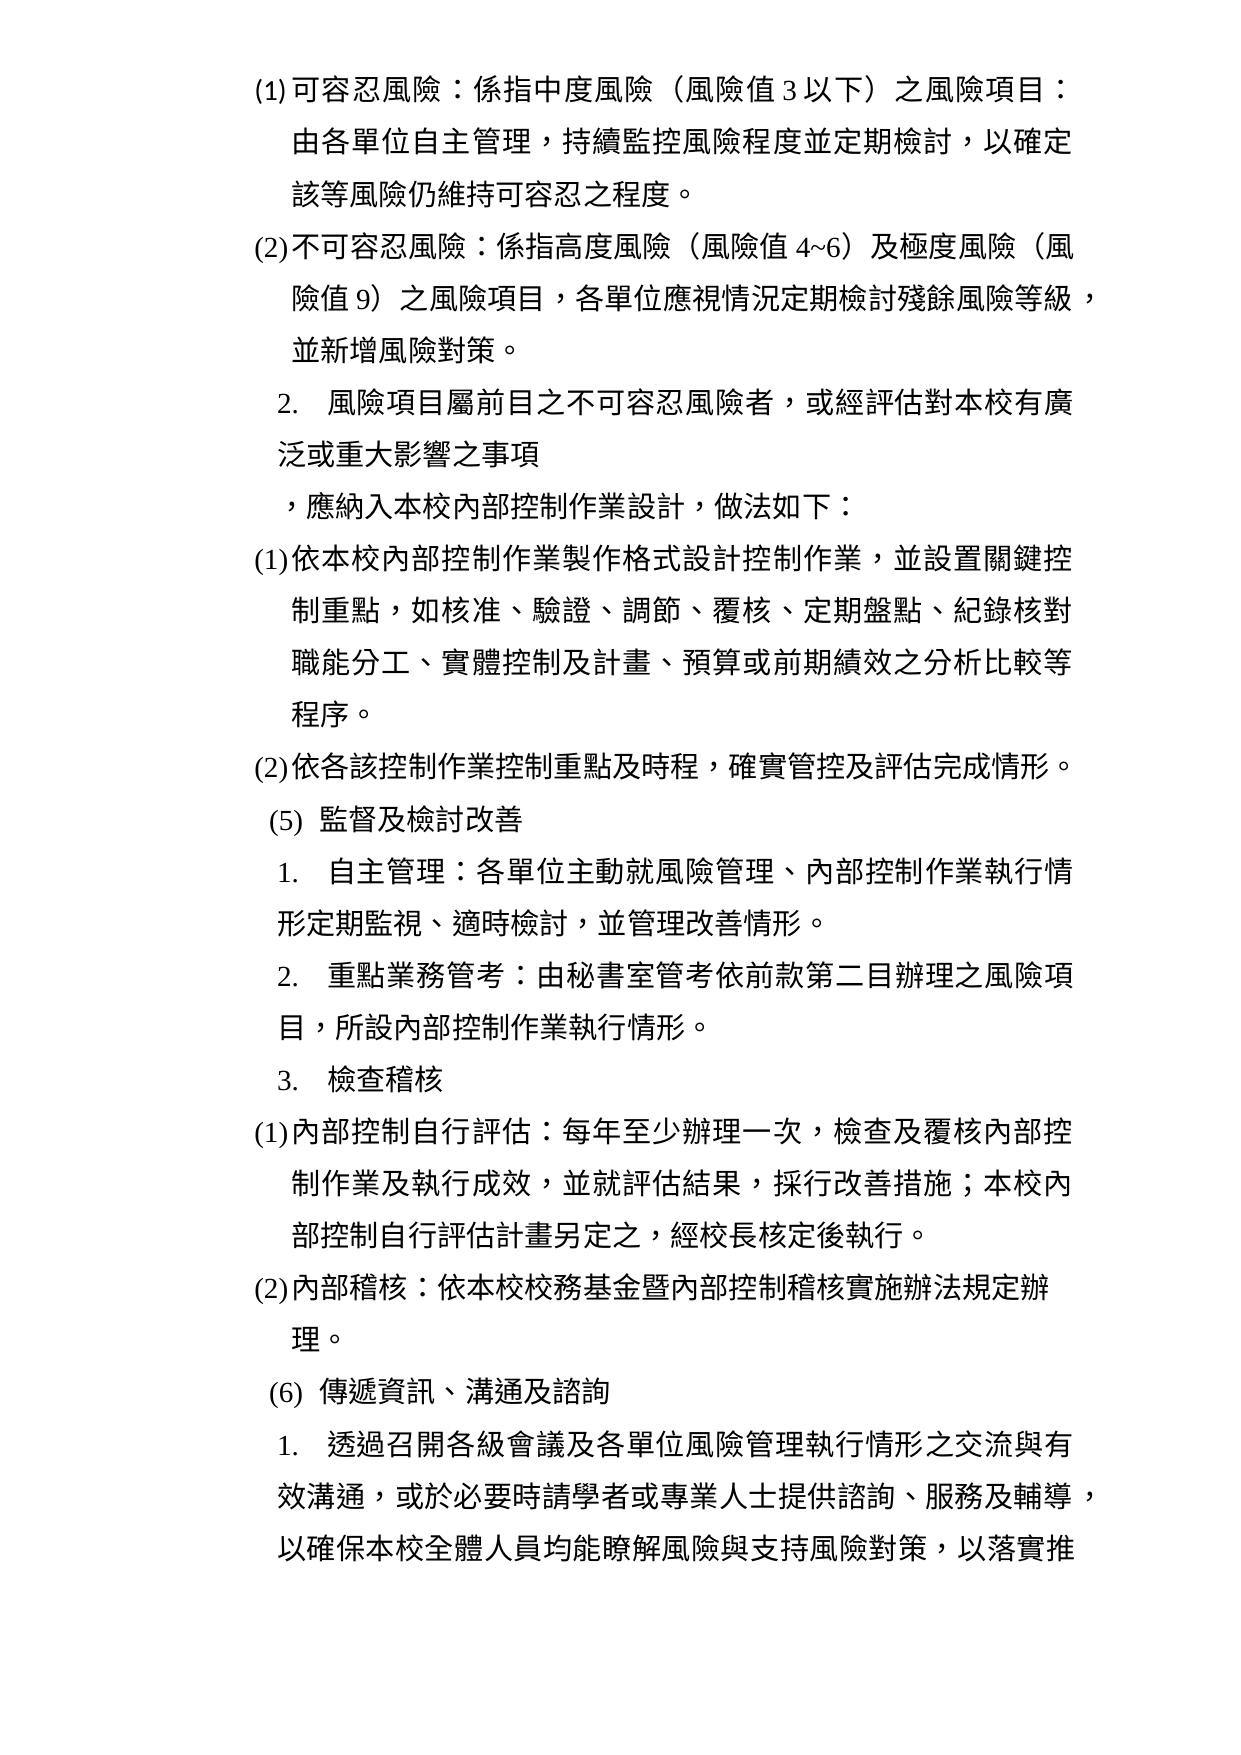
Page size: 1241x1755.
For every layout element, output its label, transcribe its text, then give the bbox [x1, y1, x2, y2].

list 內部控制自行評估：每年至少辦理一次，檢查及覆核內部控制作業及執行成效，並就評估結果，採行改善措施；本校內部控制自行評估計畫另定之，經校長核定後執行。 [254, 1101, 1075, 1257]
list 依本校內部控制作業製作格式設計控制作業，並設置關鍵控制重點，如核准、驗證、調節、覆核、定期盤點、紀錄核對、職能分工、實體控制及計畫、預算或前期績效之分析比較等程序。 [254, 528, 1075, 736]
text ，應納入本校內部控制作業設計，做法如下： [277, 476, 1075, 528]
list 透過召開各級會議及各單位風險管理執行情形之交流與有效溝通，或於必要時請學者或專業人士提供諮詢、服務及輔導，以確保本校全體人員均能瞭解風險與支持風險對策，以落實推動風險管理。 [277, 1413, 1075, 1569]
list 監督及檢討改善 [269, 788, 1075, 840]
list 檢查稽核 [277, 1049, 1075, 1101]
list 可容忍風險：係指中度風險（風險值3以下）之風險項目：由各單位自主管理，持續監控風險程度並定期檢討，以確定該等風險仍維持可容忍之程度。 [254, 59, 1075, 215]
list 依各該控制作業控制重點及時程，確實管控及評估完成情形。 [254, 736, 1075, 788]
list 不可容忍風險：係指高度風險（風險值4~6）及極度風險（風險值9）之風險項目，各單位應視情況定期檢討殘餘風險等級，並新增風險對策。 [254, 215, 1075, 372]
list 內部稽核：依本校校務基金暨內部控制稽核實施辦法規定辦理。 [254, 1257, 1075, 1361]
list 重點業務管考：由秘書室管考依前款第二目辦理之風險項目，所設內部控制作業執行情形。 [277, 944, 1075, 1049]
list 自主管理：各單位主動就風險管理、內部控制作業執行情形定期監視、適時檢討，並管理改善情形。 [277, 840, 1075, 944]
list 風險項目屬前目之不可容忍風險者，或經評估對本校有廣泛或重大影響之事項 [277, 372, 1075, 476]
list 傳遞資訊、溝通及諮詢 [269, 1361, 1075, 1413]
